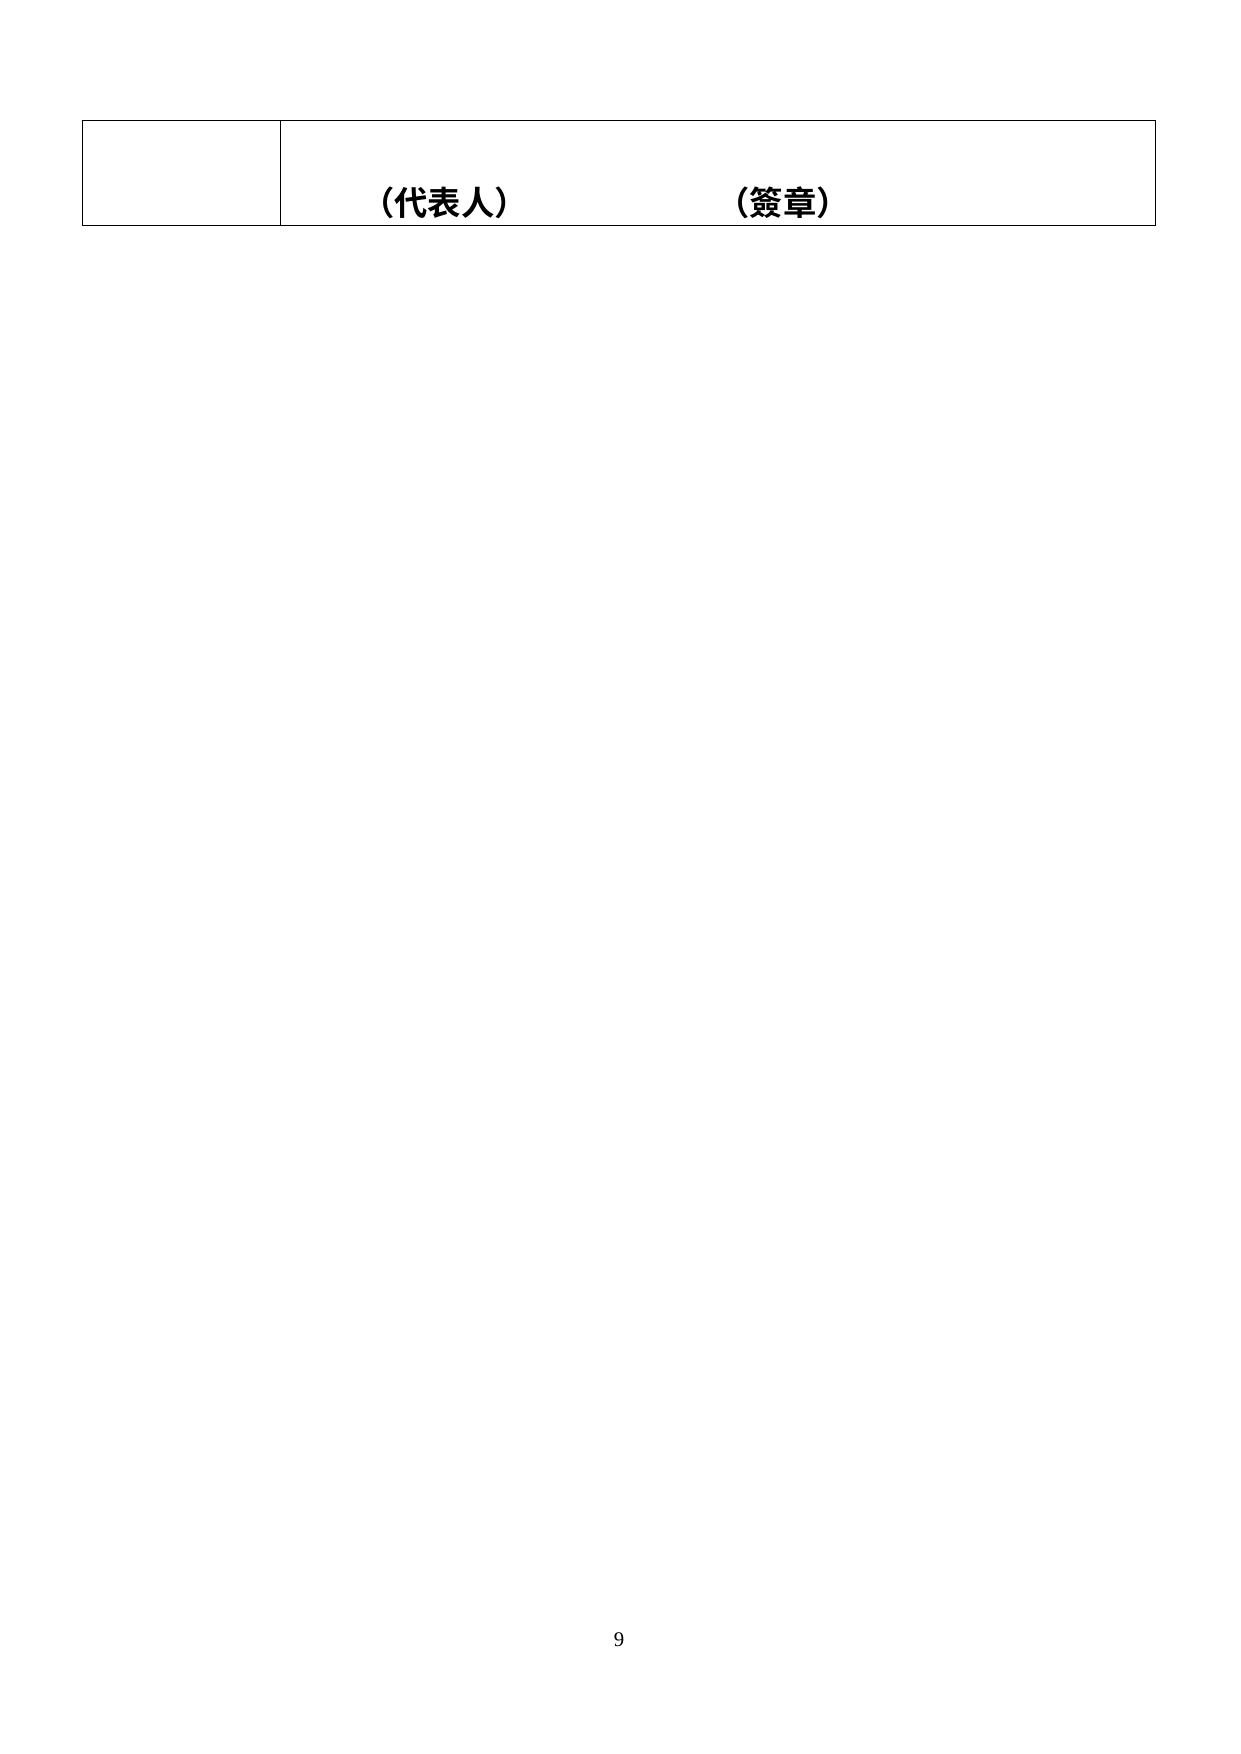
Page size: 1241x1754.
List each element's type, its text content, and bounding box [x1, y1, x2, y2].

table_cell （代表人） （簽章） [281, 121, 1155, 225]
table_cell [83, 121, 280, 225]
